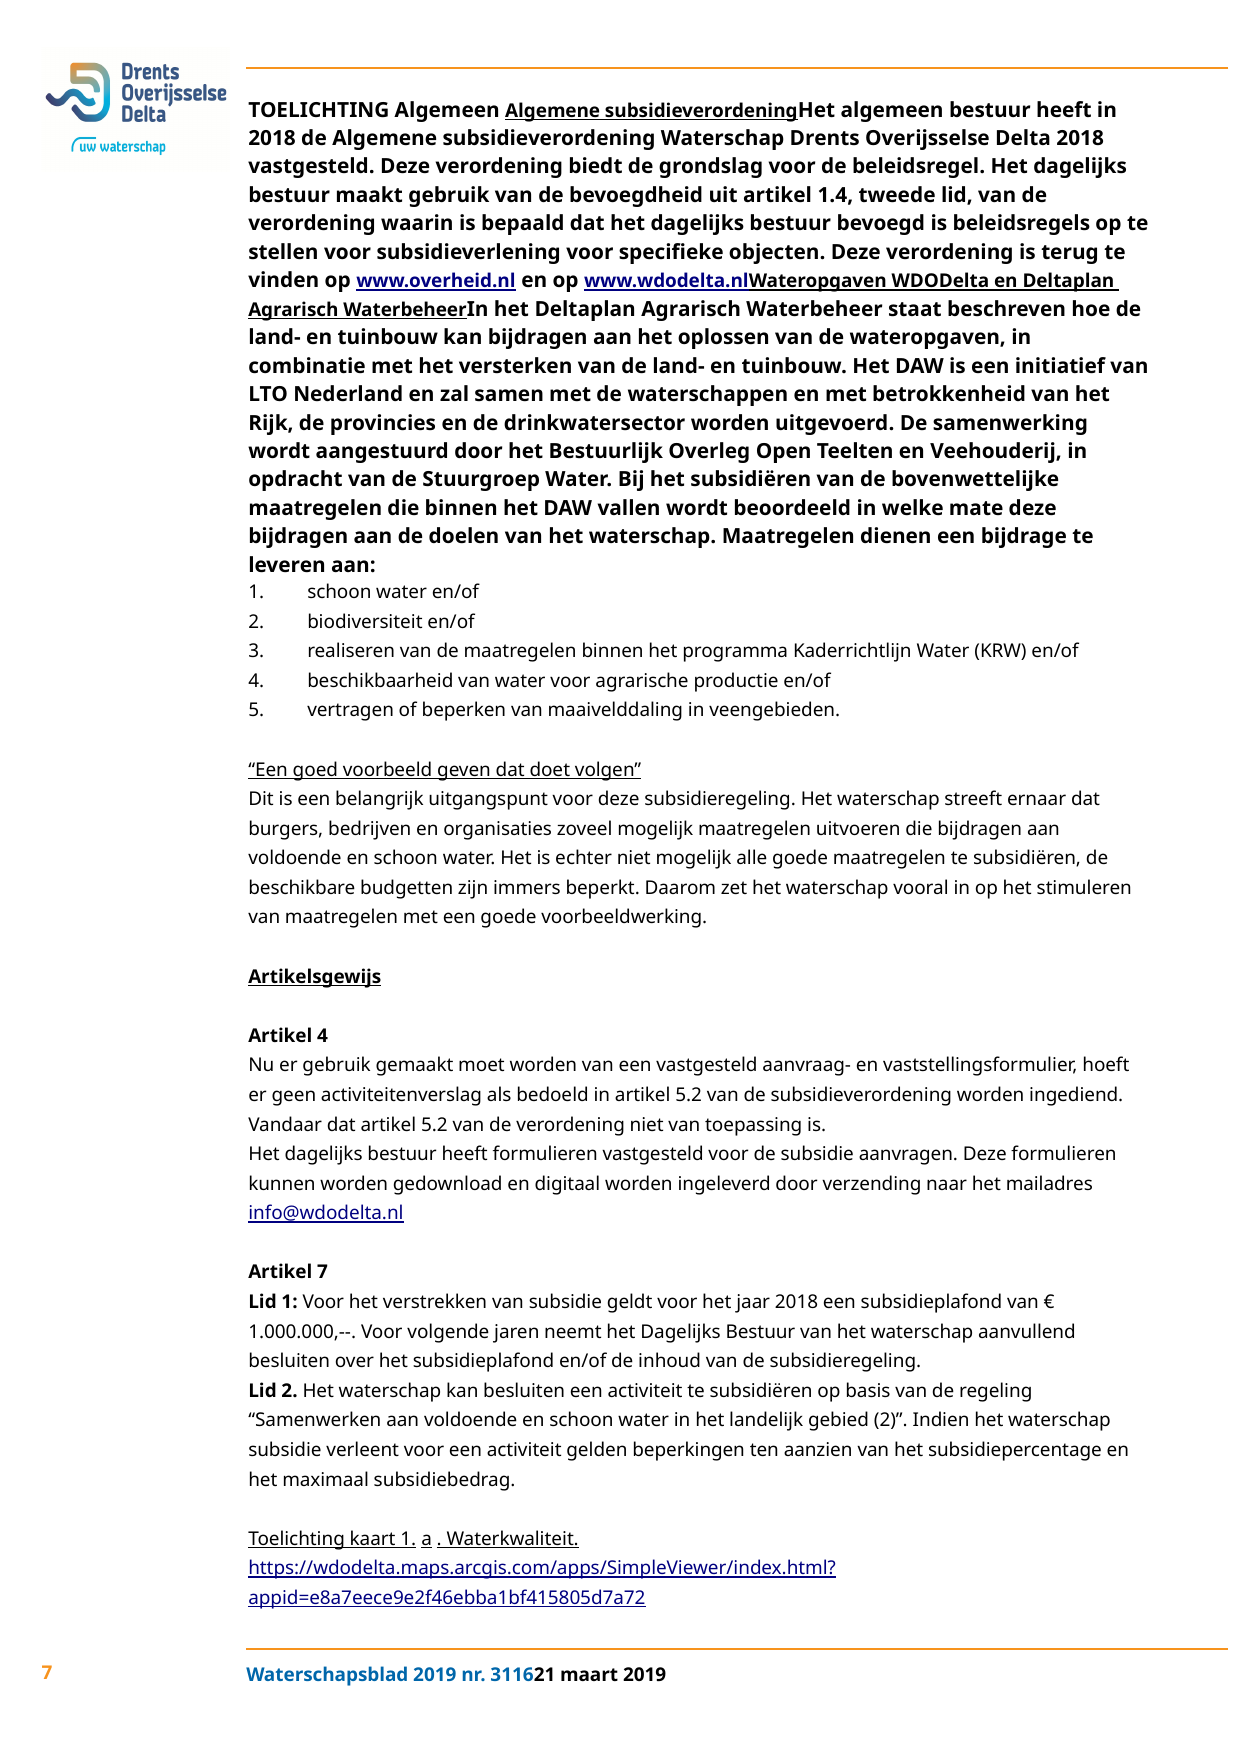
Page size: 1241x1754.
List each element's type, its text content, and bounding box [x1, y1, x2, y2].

text Dit is een belangrijk uitgangspunt voor deze subsidieregeling. Het waterschap streeft ernaar dat burgers, bedrijven en organisaties zoveel mogelijk maatregelen uitvoeren die bijdragen aan voldoende en schoon water. Het is echter niet mogelijk alle goede maatregelen te subsidiëren, de beschikbare budgetten zijn immers beperkt. Daarom zet het waterschap vooral in op het stimuleren van maatregelen met een goede voorbeeldwerking. [248, 785, 1152, 929]
text Het dagelijks bestuur heeft formulieren vastgesteld voor de subsidie aanvragen. Deze formulieren kunnen worden gedownload en digitaal worden ingeleverd door verzending naar het mailadres info@wdodelta.nl [248, 1140, 1152, 1225]
list biodiversiteit en/of [248, 608, 1152, 633]
list schoon water en/of [248, 578, 1152, 604]
picture [41, 47, 231, 172]
list realiseren van de maatregelen binnen het programma Kaderrichtlijn Water (KRW) en/of [248, 637, 1152, 663]
text Artikelsgewijs [248, 963, 1152, 988]
list beschikbaarheid van water voor agrarische productie en/of [248, 667, 1152, 693]
text TOELICHTING Algemeen Algemene subsidieverordeningHet algemeen bestuur heeft in 2018 de Algemene subsidieverordening Waterschap Drents Overijsselse Delta 2018 vastgesteld. Deze verordening biedt de grondslag voor de beleidsregel. Het dagelijks bestuur maakt gebruik van de bevoegdheid uit artikel 1.4, tweede lid, van de verordening waarin is bepaald dat het dagelijks bestuur bevoegd is beleidsregels op te stellen voor subsidieverlening voor specifieke objecten. Deze verordening is terug te vinden op www.overheid.nl en op www.wdodelta.nlWateropgaven WDODelta en Deltaplan Agrarisch WaterbeheerIn het Deltaplan Agrarisch Waterbeheer staat beschreven hoe de land- en tuinbouw kan bijdragen aan het oplossen van de wateropgaven, in combinatie met het versterken van de land- en tuinbouw. Het DAW is een initiatief van LTO Nederland en zal samen met de waterschappen en met betrokkenheid van het Rijk, de provincies en de drinkwatersector worden uitgevoerd. De samenwerking wordt aangestuurd door het Bestuurlijk Overleg Open Teelten en Veehouderij, in opdracht van de Stuurgroep Water. Bij het subsidiëren van de bovenwettelijke maatregelen die binnen het DAW vallen wordt beoordeeld in welke mate deze bijdragen aan de doelen van het waterschap. Maatregelen dienen een bijdrage te leveren aan: [248, 95, 1152, 578]
text Artikel 7 [248, 1259, 1152, 1284]
text Artikel 4 [248, 1022, 1152, 1048]
list vertragen of beperken van maaivelddaling in veengebieden. [248, 697, 1152, 722]
text Lid 2. Het waterschap kan besluiten een activiteit te subsidiëren op basis van de regeling “Samenwerken aan voldoende en schoon water in het landelijk gebied (2)”. Indien het waterschap subsidie verleent voor een activiteit gelden beperkingen ten aanzien van het subsidiepercentage en het maximaal subsidiebedrag. [248, 1377, 1152, 1491]
text Lid 1: Voor het verstrekken van subsidie geldt voor het jaar 2018 een subsidieplafond van € 1.000.000,--. Voor volgende jaren neemt het Dagelijks Bestuur van het waterschap aanvullend besluiten over het subsidieplafond en/of de inhoud van de subsidieregeling. [248, 1288, 1152, 1373]
text Toelichting kaart 1. a . Waterkwaliteit. https://wdodelta.maps.arcgis.com/apps/SimpleViewer/index.html?appid=e8a7eece9e2f46ebba1bf415805d7a72 [248, 1525, 1152, 1610]
text “Een goed voorbeeld geven dat doet volgen” [248, 756, 1152, 781]
text Nu er gebruik gemaakt moet worden van een vastgesteld aanvraag- en vaststellingsformulier, hoeft er geen activiteitenverslag als bedoeld in artikel 5.2 van de subsidieverordening worden ingediend. Vandaar dat artikel 5.2 van de verordening niet van toepassing is. [248, 1052, 1152, 1136]
